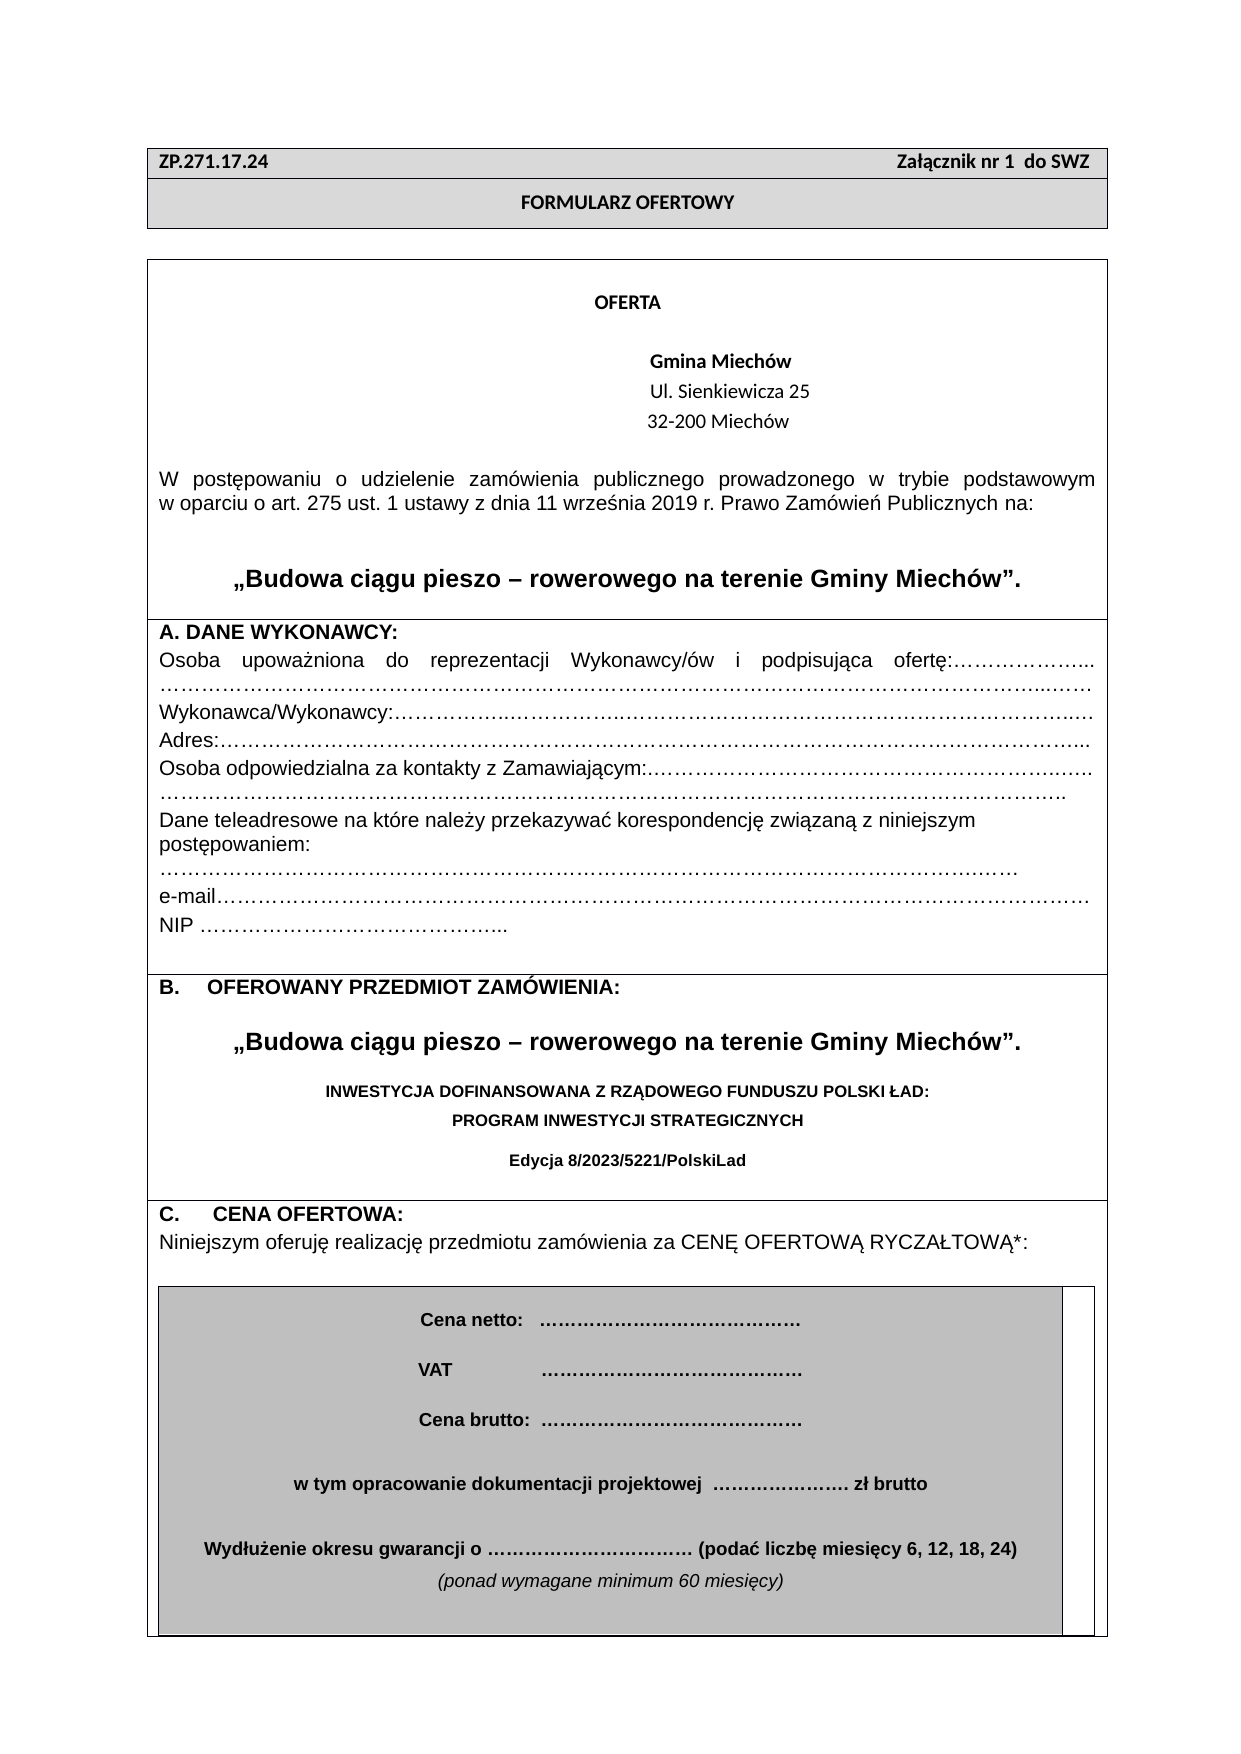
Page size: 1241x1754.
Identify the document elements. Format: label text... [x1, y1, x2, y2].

table_cell CENA OFERTOWA: Niniejszym oferuję realizację przedmiotu zamówienia za CENĘ OFERTOWĄ RYCZAŁTOWĄ***nia za ŁĄCZNĄ CENĘ OFERTOWĄ**riumma w rozdziale III SIWZmacją o podstawie do dysponowania tymi osobami, konania zamówienia, a: [148, 1201, 1107, 1636]
table_cell FORMULARZ OFERTOWY [148, 179, 1107, 228]
table_header [1063, 1287, 1094, 1634]
table_cell OFEROWANY PRZEDMIOT ZAMÓWIENIA: „Budowa ciągu pieszo – rowerowego na terenie Gminy Miechów”. INWESTYCJA DOFINANSOWANA Z RZĄDOWEGO FUNDUSZU POLSKI ŁAD: PROGRAM INWESTYCJI STRATEGICZNYCH Edycja 8/2023/5221/PolskiLad [148, 975, 1107, 1200]
table_header Cena netto: …………………………………… VAT …………………………………… Cena brutto: …………………………………… w tym opracowanie dokumentacji projektowej …………………. zł brutto Wydłużenie okresu gwarancji o …………………………… (podać liczbę miesięcy 6, 12, 18, 24) (ponad wymagane minimum 60 miesięcy) [159, 1287, 1062, 1634]
table_header OFERTA Gmina Miechów Ul. Sienkiewicza 25 32-200 Miechów W postępowaniu o udzielenie zamówienia publicznego prowadzonego w trybie podstawowym w oparciu o art. 275 ust. 1 ustawy z dnia 11 września 2019 r. Prawo Zamówień Publicznych na: „Budowa ciągu pieszo – rowerowego na terenie Gminy Miechów”. [148, 260, 1107, 619]
table_header ZP.271.17.24 Załącznik nr 1 do SWZ [148, 149, 1107, 178]
table_cell A. DANE WYKONAWCY: Osoba upoważniona do reprezentacji Wykonawcy/ów i podpisująca ofertę:………………...………………………………………………………………………………………………………………...…… Wykonawca/Wykonawcy:……………..……………..………………………………………………………..… Adres:……………………………………………………………………………………………………………... Osoba odpowiedzialna za kontakty z Zamawiającym:.…………………………………………………..…..………………………………………………………………………………………………………………….. Dane teleadresowe na które należy przekazywać korespondencję związaną z niniejszym postępowaniem: ……………………………………………………………………………………………………….…… e-mail……………………………………………………………………………………………………………… NIP ……………………………………... [148, 620, 1107, 973]
